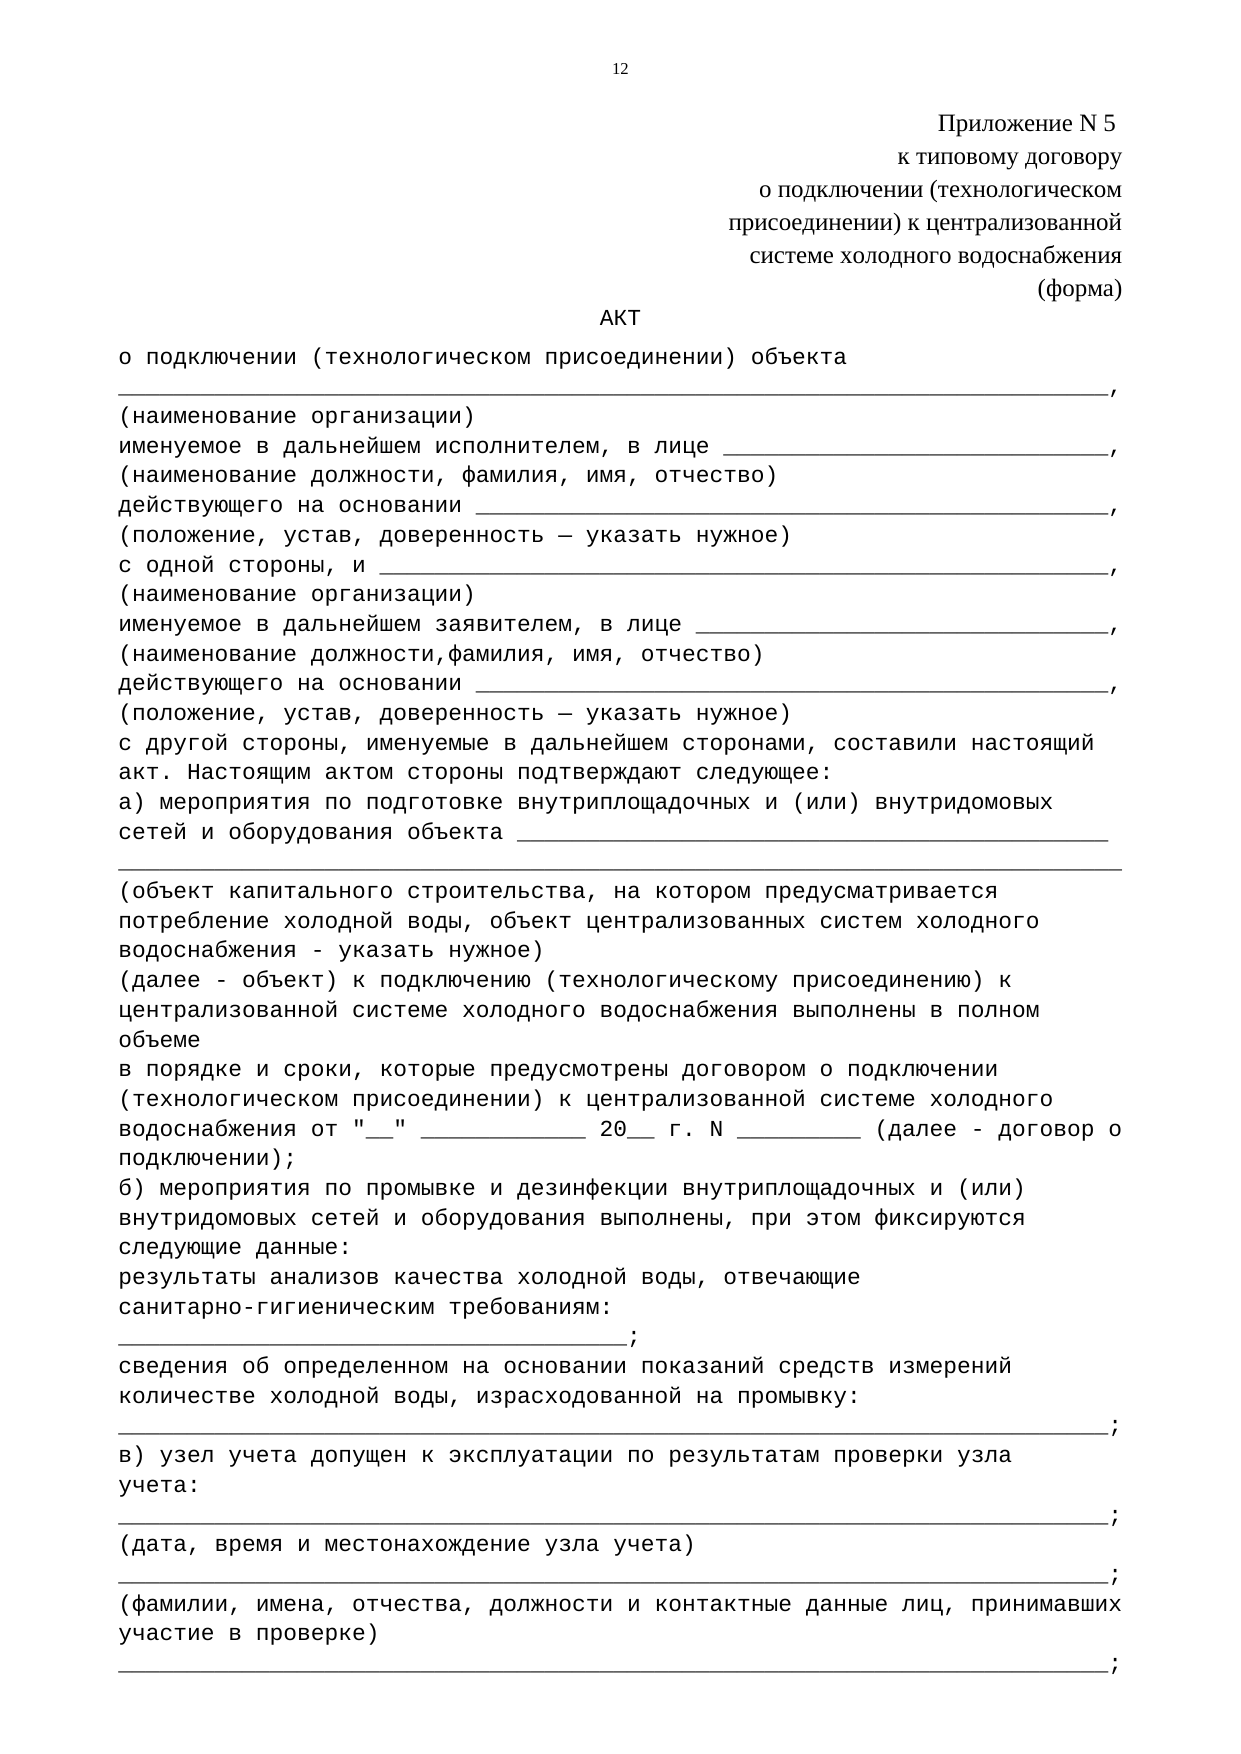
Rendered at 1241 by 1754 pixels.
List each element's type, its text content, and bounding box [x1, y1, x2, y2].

text санитарно-гигиеническим требованиям: _____________________________________; [118, 1291, 1122, 1351]
text [118, 870, 1122, 876]
text централизованной системе холодного водоснабжения выполнены в полном объеме [118, 994, 1122, 1054]
text (наименование должности,фамилия, имя, отчество) [118, 638, 1122, 668]
text о подключении (технологическом присоединении) объекта [118, 341, 1122, 371]
text а) мероприятия по подготовке внутриплощадочных и (или) внутридомовых [118, 787, 1122, 816]
text водоснабжения - указать нужное) [118, 935, 1122, 965]
text АКТ [118, 306, 1122, 332]
text потребление холодной воды, объект централизованных систем холодного [118, 905, 1122, 935]
text в порядке и сроки, которые предусмотрены договором о подключении [118, 1054, 1122, 1083]
text действующего на основании ______________________________________________, [118, 490, 1122, 519]
text ________________________________________________________________________; [118, 1499, 1122, 1529]
text ________________________________________________________________________; [118, 1410, 1122, 1440]
text к типовому договору [118, 141, 1122, 169]
text участие в проверке) [118, 1618, 1122, 1648]
text с другой стороны, именуемые в дальнейшем сторонами, составили настоящий [118, 727, 1122, 757]
text водоснабжения от "__" ____________ 20__ г. N _________ (далее - договор о [118, 1113, 1122, 1143]
text ________________________________________________________________________, [118, 371, 1122, 401]
text Приложение N 5 [118, 108, 1122, 136]
text количестве холодной воды, израсходованной на промывку: [118, 1380, 1122, 1410]
text в) узел учета допущен к эксплуатации по результатам проверки узла [118, 1440, 1122, 1469]
text сведения об определенном на основании показаний средств измерений [118, 1351, 1122, 1380]
text (фамилии, имена, отчества, должности и контактные данные лиц, принимавших [118, 1588, 1122, 1618]
text ________________________________________________________________________; [118, 1648, 1122, 1677]
text о подключении (технологическом [118, 174, 1122, 202]
text именуемое в дальнейшем заявителем, в лице ______________________________, [118, 608, 1122, 638]
text (наименование организации) [118, 401, 1122, 430]
text следующие данные: [118, 1232, 1122, 1262]
text (форма) [118, 273, 1122, 302]
text (положение, устав, доверенность — указать нужное) [118, 519, 1122, 549]
text результаты анализов качества холодной воды, отвечающие [118, 1262, 1122, 1291]
text акт. Настоящим актом стороны подтверждают следующее: [118, 757, 1122, 787]
text присоединении) к централизованной [118, 207, 1122, 236]
text (наименование должности, фамилия, имя, отчество) [118, 460, 1122, 490]
text б) мероприятия по промывке и дезинфекции внутриплощадочных и (или) [118, 1173, 1122, 1202]
text (технологическом присоединении) к централизованной системе холодного [118, 1083, 1122, 1113]
text (объект капитального строительства, на котором предусматривается [118, 876, 1122, 905]
text именуемое в дальнейшем исполнителем, в лице ____________________________, [118, 430, 1122, 460]
text (далее - объект) к подключению (технологическому присоединению) к [118, 965, 1122, 994]
text (положение, устав, доверенность — указать нужное) [118, 698, 1122, 727]
text сетей и оборудования объекта ___________________________________________ [118, 816, 1122, 846]
text (дата, время и местонахождение узла учета) [118, 1529, 1122, 1558]
text системе холодного водоснабжения [118, 240, 1122, 268]
text учета: [118, 1469, 1122, 1499]
text внутридомовых сетей и оборудования выполнены, при этом фиксируются [118, 1202, 1122, 1232]
text с одной стороны, и _____________________________________________________, [118, 549, 1122, 579]
text действующего на основании ______________________________________________, [118, 668, 1122, 698]
text (наименование организации) [118, 579, 1122, 608]
text _________________________________________________________________________ [118, 846, 1122, 869]
text ________________________________________________________________________; [118, 1558, 1122, 1588]
text подключении); [118, 1143, 1122, 1173]
